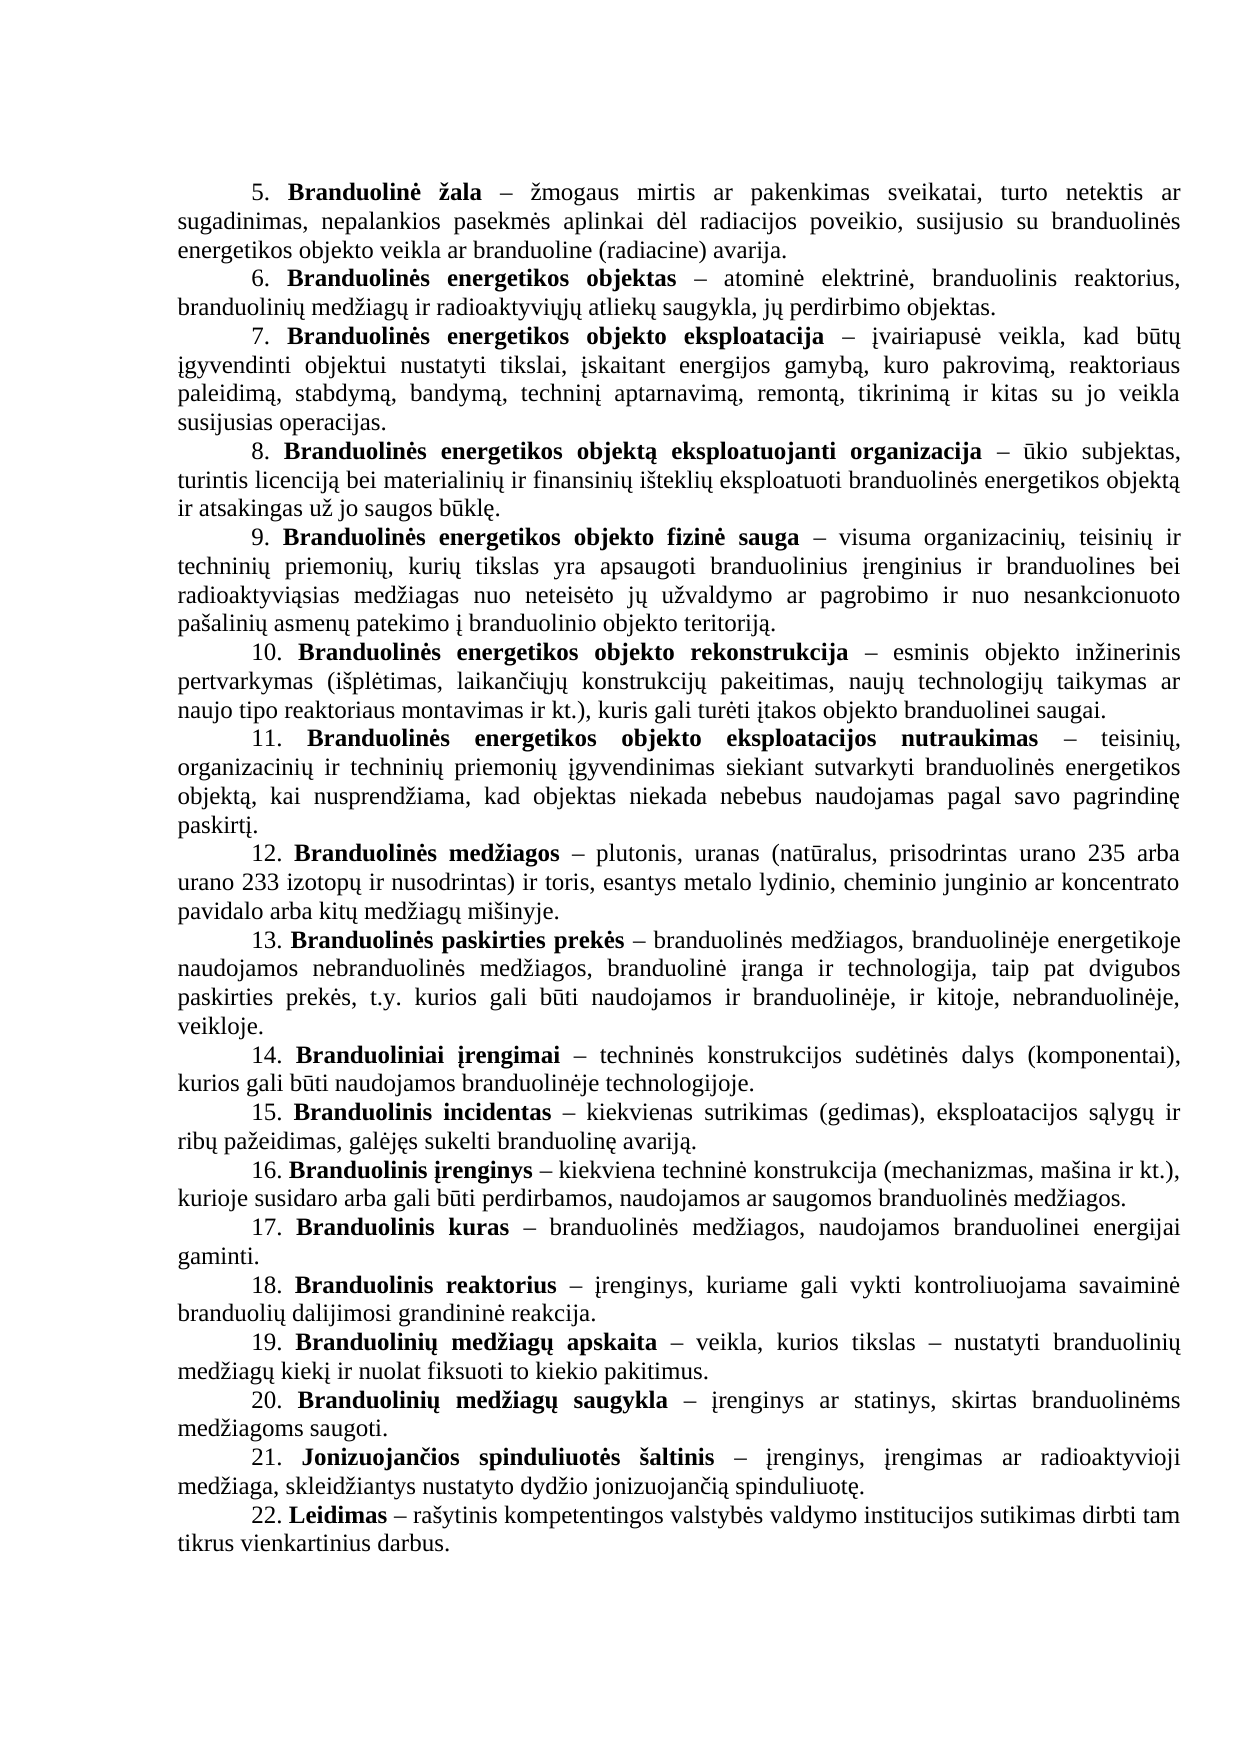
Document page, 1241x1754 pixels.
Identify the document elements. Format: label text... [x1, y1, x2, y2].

text 6. Branduolinės energetikos objektas – atominė elektrinė, branduolinis reaktorius, branduolinių medžiagų ir radioaktyviųjų atliekų saugykla, jų perdirbimo objektas. [177, 263, 1181, 321]
text 21. Jonizuojančios spinduliuotės šaltinis – įrenginys, įrengimas ar radioaktyvioji medžiaga, skleidžiantys nustatyto dydžio jonizuojančią spinduliuotę. [177, 1442, 1181, 1500]
text 17. Branduolinis kuras – branduolinės medžiagos, naudojamos branduolinei energijai gaminti. [177, 1212, 1181, 1270]
text 14. Branduoliniai įrengimai – techninės konstrukcijos sudėtinės dalys (komponentai), kurios gali būti naudojamos branduolinėje technologijoje. [177, 1040, 1181, 1097]
text 9. Branduolinės energetikos objekto fizinė sauga – visuma organizacinių, teisinių ir techninių priemonių, kurių tikslas yra apsaugoti branduolinius įrenginius ir branduolines bei radioaktyviąsias medžiagas nuo neteisėto jų užvaldymo ar pagrobimo ir nuo nesankcionuoto pašalinių asmenų patekimo į branduolinio objekto teritoriją. [177, 522, 1181, 637]
text 19. Branduolinių medžiagų apskaita – veikla, kurios tikslas – nustatyti branduolinių medžiagų kiekį ir nuolat fiksuoti to kiekio pakitimus. [177, 1327, 1181, 1385]
text 10. Branduolinės energetikos objekto rekonstrukcija – esminis objekto inžinerinis pertvarkymas (išplėtimas, laikančiųjų konstrukcijų pakeitimas, naujų technologijų taikymas ar naujo tipo reaktoriaus montavimas ir kt.), kuris gali turėti įtakos objekto branduolinei saugai. [177, 637, 1181, 723]
text 16. Branduolinis įrenginys – kiekviena techninė konstrukcija (mechanizmas, mašina ir kt.), kurioje susidaro arba gali būti perdirbamos, naudojamos ar saugomos branduolinės medžiagos. [177, 1155, 1181, 1212]
text 13. Branduolinės paskirties prekės – branduolinės medžiagos, branduolinėje energetikoje naudojamos nebranduolinės medžiagos, branduolinė įranga ir technologija, taip pat dvigubos paskirties prekės, t.y. kurios gali būti naudojamos ir branduolinėje, ir kitoje, nebranduolinėje, veikloje. [177, 925, 1181, 1040]
text 7. Branduolinės energetikos objekto eksploatacija – įvairiapusė veikla, kad būtų įgyvendinti objektui nustatyti tikslai, įskaitant energijos gamybą, kuro pakrovimą, reaktoriaus paleidimą, stabdymą, bandymą, techninį aptarnavimą, remontą, tikrinimą ir kitas su jo veikla susijusias operacijas. [177, 321, 1181, 436]
text 18. Branduolinis reaktorius – įrenginys, kuriame gali vykti kontroliuojama savaiminė branduolių dalijimosi grandininė reakcija. [177, 1270, 1181, 1327]
text 12. Branduolinės medžiagos – plutonis, uranas (natūralus, prisodrintas urano 235 arba urano 233 izotopų ir nusodrintas) ir toris, esantys metalo lydinio, cheminio junginio ar koncentrato pavidalo arba kitų medžiagų mišinyje. [177, 838, 1181, 925]
text 11. Branduolinės energetikos objekto eksploatacijos nutraukimas – teisinių, organizacinių ir techninių priemonių įgyvendinimas siekiant sutvarkyti branduolinės energetikos objektą, kai nusprendžiama, kad objektas niekada nebebus naudojamas pagal savo pagrindinę paskirtį. [177, 723, 1181, 838]
text 8. Branduolinės energetikos objektą eksploatuojanti organizacija – ūkio subjektas, turintis licenciją bei materialinių ir finansinių išteklių eksploatuoti branduolinės energetikos objektą ir atsakingas už jo saugos būklę. [177, 436, 1181, 522]
text 20. Branduolinių medžiagų saugykla – įrenginys ar statinys, skirtas branduolinėms medžiagoms saugoti. [177, 1385, 1181, 1442]
text 5. Branduolinė žala – žmogaus mirtis ar pakenkimas sveikatai, turto netektis ar sugadinimas, nepalankios pasekmės aplinkai dėl radiacijos poveikio, susijusio su branduolinės energetikos objekto veikla ar branduoline (radiacine) avarija. [177, 177, 1181, 263]
text 15. Branduolinis incidentas – kiekvienas sutrikimas (gedimas), eksploatacijos sąlygų ir ribų pažeidimas, galėjęs sukelti branduolinę avariją. [177, 1097, 1181, 1155]
text 22. Leidimas – rašytinis kompetentingos valstybės valdymo institucijos sutikimas dirbti tam tikrus vienkartinius darbus. [177, 1500, 1181, 1557]
